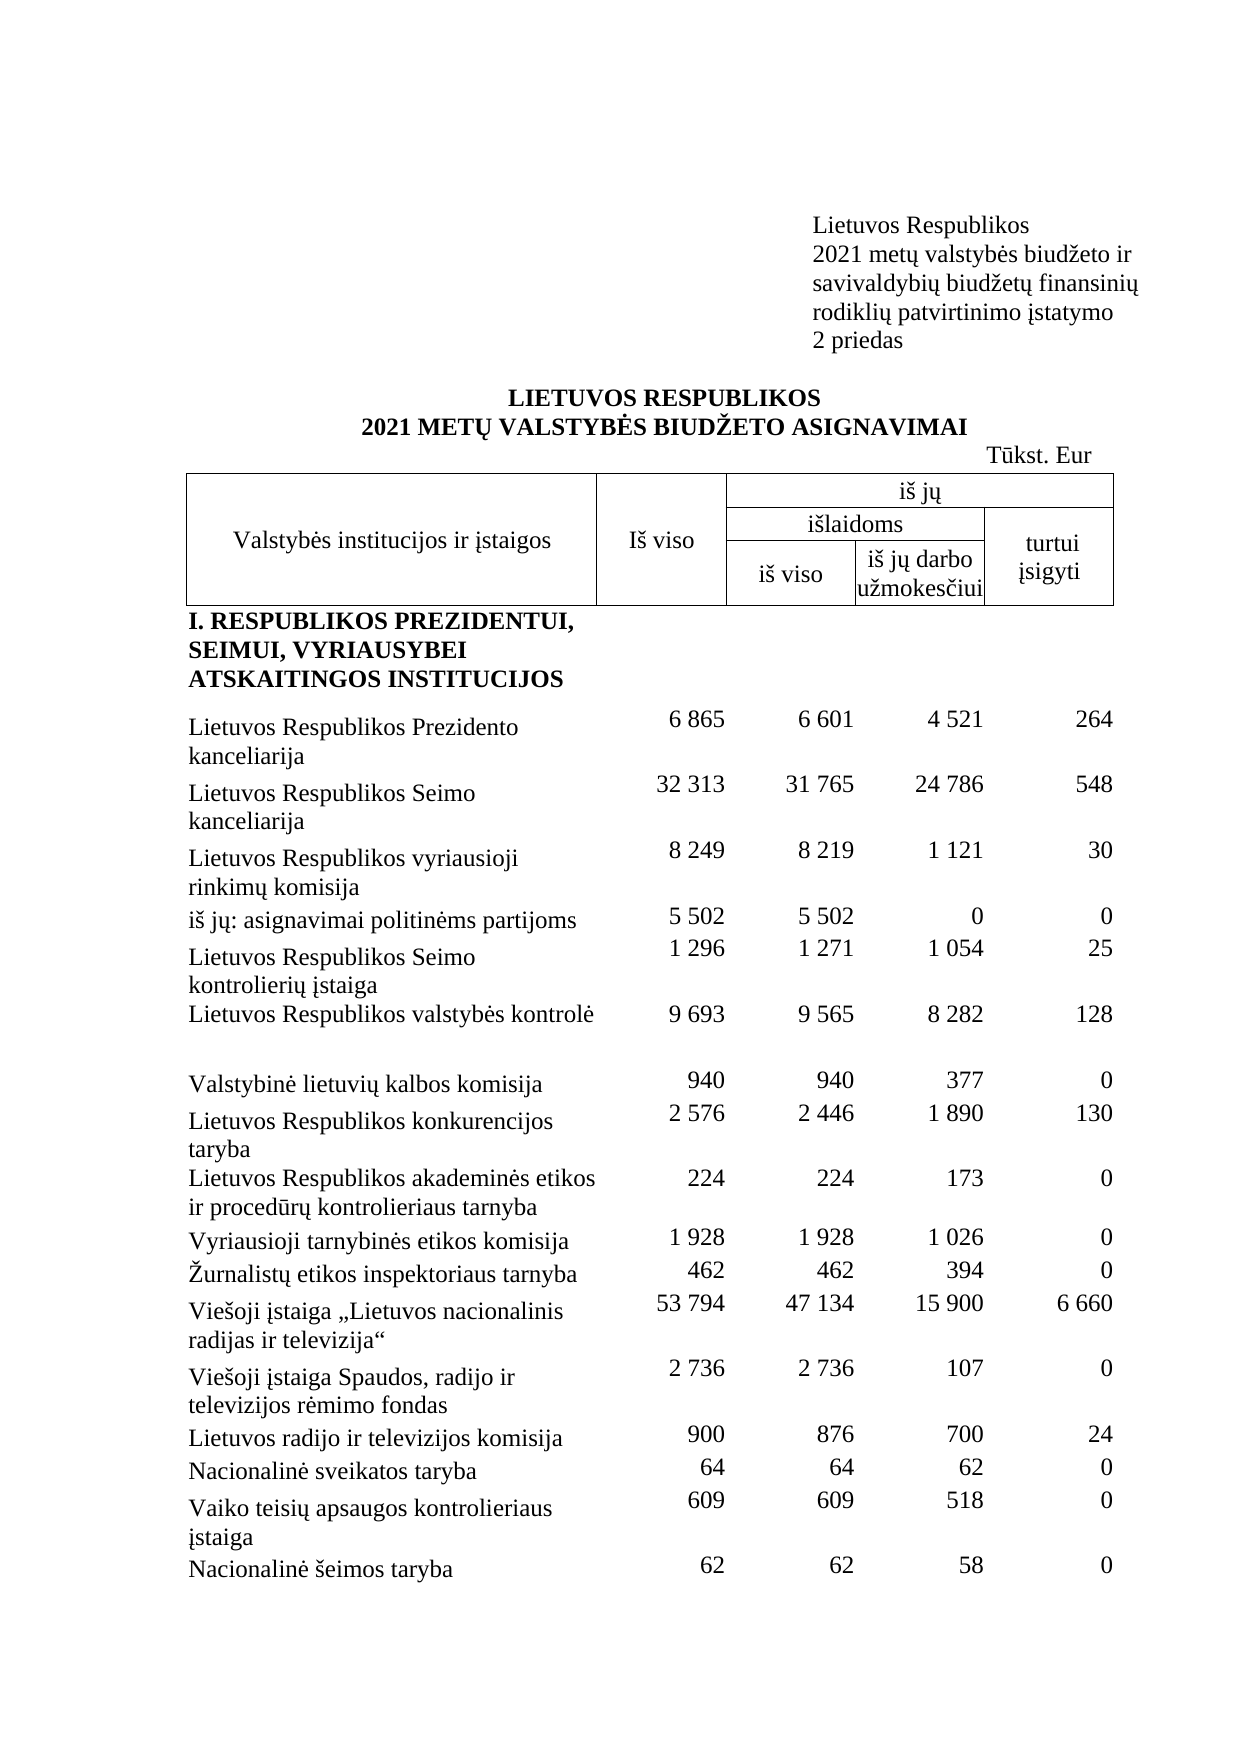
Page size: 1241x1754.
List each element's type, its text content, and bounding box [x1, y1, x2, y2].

table_cell 8 249 [597, 835, 726, 901]
table_cell Lietuvos Respublikos Seimo kontrolierių įstaiga [187, 934, 597, 999]
table_cell 940 [597, 1065, 726, 1098]
table_header [597, 441, 726, 473]
table_cell 62 [597, 1550, 726, 1583]
table_cell 8 282 [855, 999, 985, 1065]
table_cell 609 [726, 1485, 855, 1550]
text LIETUVOS RESPUBLIKOS [177, 383, 1152, 412]
table_header [187, 441, 597, 473]
table_cell 107 [855, 1354, 985, 1419]
table_cell 64 [597, 1452, 726, 1485]
table_cell 32 313 [597, 770, 726, 835]
table_cell 940 [726, 1065, 855, 1098]
table_cell 876 [726, 1419, 855, 1452]
table_cell Lietuvos Respublikos akademinės etikos ir procedūrų kontrolieriaus tarnyba [187, 1163, 597, 1222]
text savivaldybių biudžetų finansinių [812, 268, 1152, 297]
table_cell 1 054 [855, 934, 985, 999]
table_cell 518 [855, 1485, 985, 1550]
table_cell [855, 606, 985, 704]
table_cell 0 [985, 901, 1114, 933]
table_cell 9 693 [597, 999, 726, 1065]
table_cell 0 [985, 1163, 1114, 1222]
table_cell 5 502 [597, 901, 726, 933]
table_cell [726, 606, 855, 704]
table_cell 0 [985, 1255, 1114, 1288]
table_cell 264 [985, 704, 1114, 769]
table_cell 394 [855, 1255, 985, 1288]
table_cell 0 [985, 1354, 1114, 1419]
table_cell 58 [855, 1550, 985, 1583]
text 2021 metų valstybės biudžeto ir [812, 239, 1152, 268]
table_header Tūkst. Eur [985, 441, 1114, 473]
table_cell 4 521 [855, 704, 985, 769]
table_cell Nacionalinė šeimos taryba [187, 1550, 597, 1583]
text 2 priedas [812, 326, 1152, 354]
table_cell 53 794 [597, 1288, 726, 1353]
table_cell I. RESPUBLIKOS PREZIDENTUI, SEIMUI, VYRIAUSYBEI ATSKAITINGOS INSTITUCIJOS [187, 606, 597, 704]
table_cell Žurnalistų etikos inspektoriaus tarnyba [187, 1255, 597, 1288]
table_cell Iš viso [597, 474, 726, 605]
table_cell iš jų darbo užmokesčiui [856, 541, 984, 605]
table_cell 1 928 [597, 1222, 726, 1255]
table_cell 62 [726, 1550, 855, 1583]
table_cell 6 601 [726, 704, 855, 769]
table_cell Viešoji įstaiga „Lietuvos nacionalinis radijas ir televizija“ [187, 1288, 597, 1353]
table_cell 15 900 [855, 1288, 985, 1353]
table_cell Viešoji įstaiga Spaudos, radijo ir televizijos rėmimo fondas [187, 1354, 597, 1419]
text Lietuvos Respublikos [812, 211, 1152, 239]
table_cell iš jų: asignavimai politinėms partijoms [187, 901, 597, 933]
table_cell Valstybės institucijos ir įstaigos [187, 474, 596, 605]
table_cell 548 [985, 770, 1114, 835]
table_cell Vyriausioji tarnybinės etikos komisija [187, 1222, 597, 1255]
table_cell Lietuvos Respublikos valstybės kontrolė [187, 999, 597, 1065]
text rodiklių patvirtinimo įstatymo [812, 297, 1152, 326]
table_cell 8 219 [726, 835, 855, 901]
table_cell 1 296 [597, 934, 726, 999]
table_cell 130 [985, 1098, 1114, 1163]
table_cell 173 [855, 1163, 985, 1222]
table_header [726, 441, 855, 473]
table_cell 609 [597, 1485, 726, 1550]
table_cell 30 [985, 835, 1114, 901]
table_cell 6 865 [597, 704, 726, 769]
table_cell 2 576 [597, 1098, 726, 1163]
table_cell Lietuvos Respublikos Seimo kanceliarija [187, 770, 597, 835]
table_cell 0 [985, 1550, 1114, 1583]
table_header [855, 441, 985, 473]
table_cell 0 [855, 901, 985, 933]
table_cell turtui įsigyti [985, 508, 1113, 605]
table_cell 2 736 [597, 1354, 726, 1419]
table_cell 128 [985, 999, 1114, 1065]
table_cell Lietuvos Respublikos konkurencijos taryba [187, 1098, 597, 1163]
table_cell 31 765 [726, 770, 855, 835]
table_cell 1 121 [855, 835, 985, 901]
table_cell 462 [597, 1255, 726, 1288]
table_cell 0 [985, 1065, 1114, 1098]
table_cell 0 [985, 1222, 1114, 1255]
text 2021 METŲ VALSTYBĖS BIUDŽETO ASIGNAVIMAI [177, 412, 1152, 441]
table_cell 9 565 [726, 999, 855, 1065]
table_cell 24 [985, 1419, 1114, 1452]
table_cell 2 736 [726, 1354, 855, 1419]
table_cell 2 446 [726, 1098, 855, 1163]
table_cell 0 [985, 1452, 1114, 1485]
table_cell 700 [855, 1419, 985, 1452]
table_cell 62 [855, 1452, 985, 1485]
table_cell [597, 606, 726, 704]
table_cell Lietuvos Respublikos Prezidento kanceliarija [187, 704, 597, 769]
table_cell 6 660 [985, 1288, 1114, 1353]
table_cell 47 134 [726, 1288, 855, 1353]
table_cell 224 [726, 1163, 855, 1222]
table_cell Lietuvos Respublikos vyriausioji rinkimų komisija [187, 835, 597, 901]
table_cell Valstybinė lietuvių kalbos komisija [187, 1065, 597, 1098]
table_cell 377 [855, 1065, 985, 1098]
table_cell 5 502 [726, 901, 855, 933]
table_cell 1 890 [855, 1098, 985, 1163]
table_cell Vaiko teisių apsaugos kontrolieriaus įstaiga [187, 1485, 597, 1550]
table_cell iš jų [727, 474, 1113, 507]
table_cell 1 026 [855, 1222, 985, 1255]
table_cell 462 [726, 1255, 855, 1288]
table_cell Lietuvos radijo ir televizijos komisija [187, 1419, 597, 1452]
table_cell [985, 606, 1114, 704]
table_cell išlaidoms [727, 508, 984, 540]
table_cell 0 [985, 1485, 1114, 1550]
table_cell 24 786 [855, 770, 985, 835]
table_cell 1 271 [726, 934, 855, 999]
table_cell 1 928 [726, 1222, 855, 1255]
table_cell 25 [985, 934, 1114, 999]
table_cell 900 [597, 1419, 726, 1452]
table_cell 64 [726, 1452, 855, 1485]
table_cell Nacionalinė sveikatos taryba [187, 1452, 597, 1485]
table_cell iš viso [727, 541, 855, 605]
table_cell 224 [597, 1163, 726, 1222]
